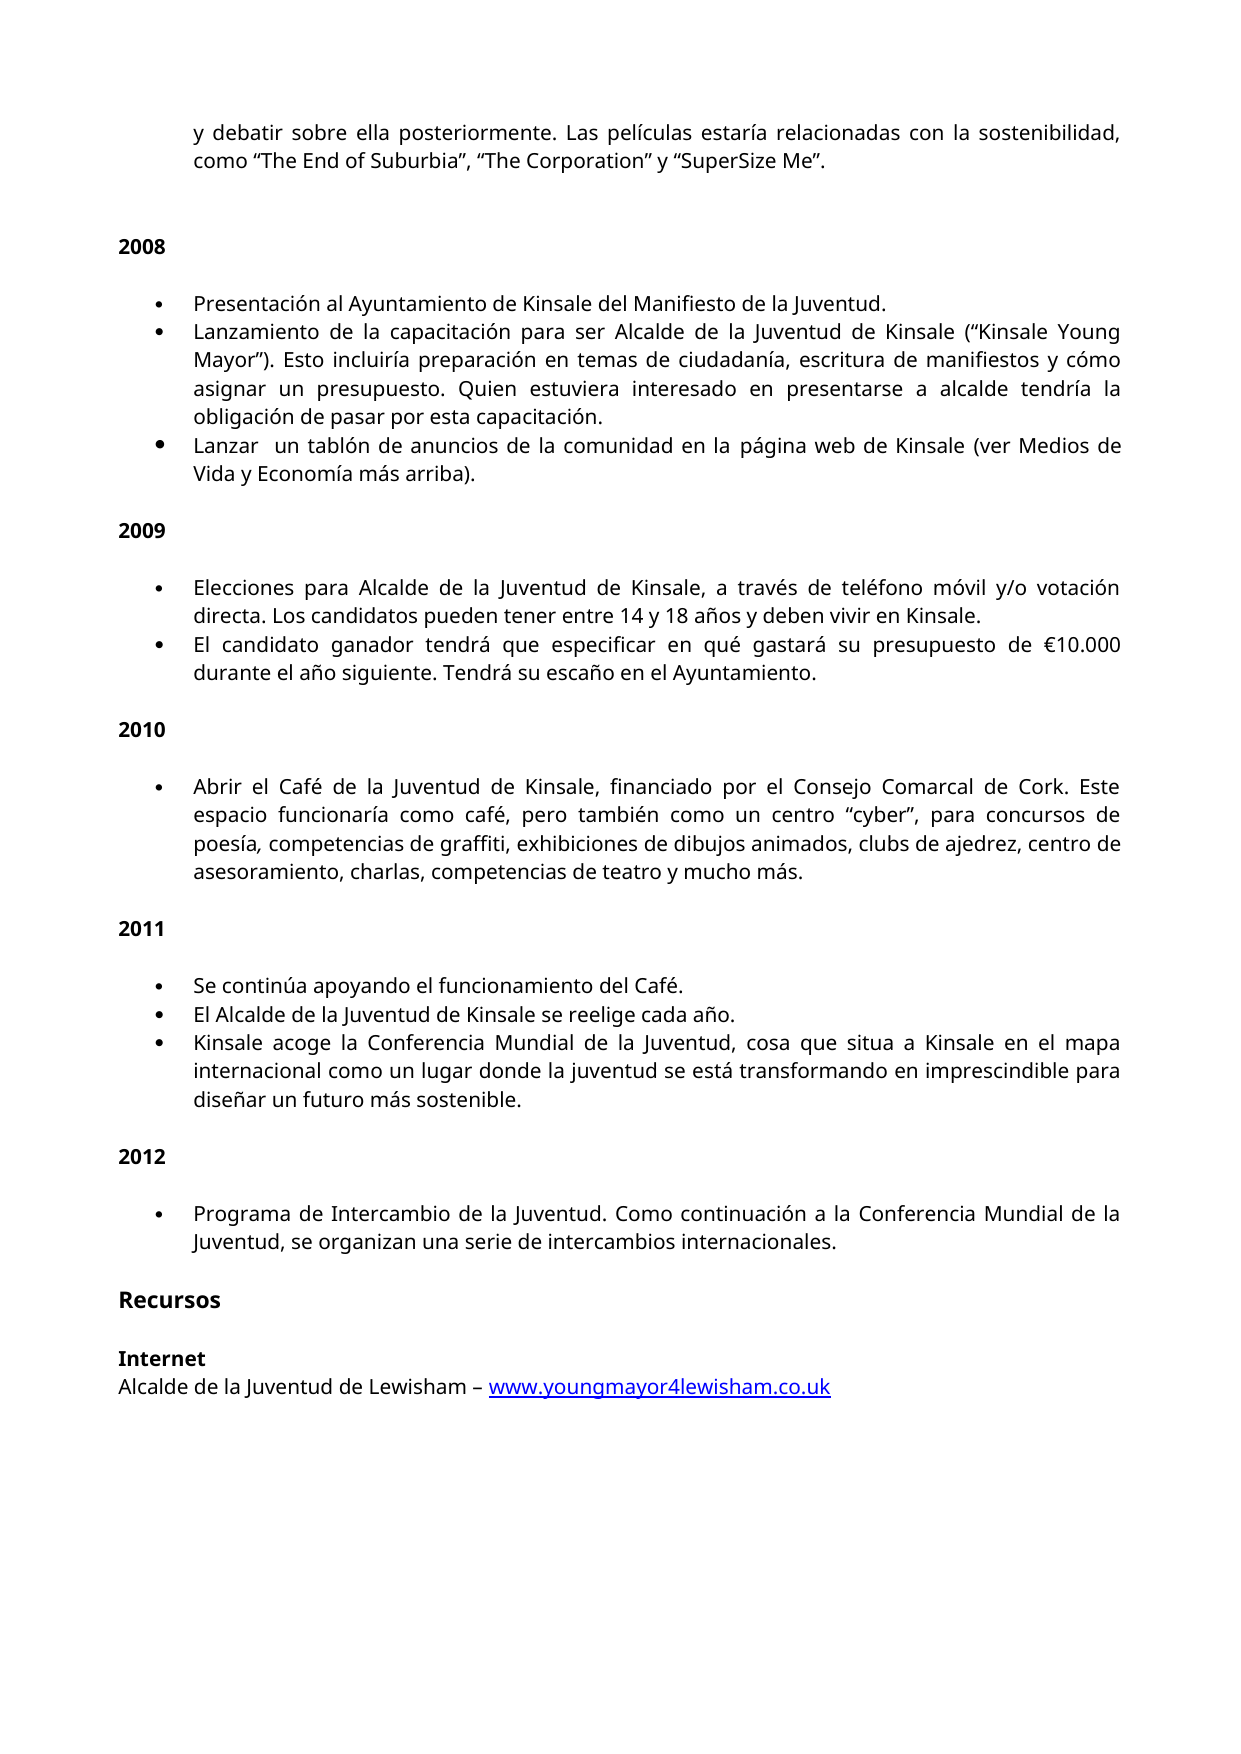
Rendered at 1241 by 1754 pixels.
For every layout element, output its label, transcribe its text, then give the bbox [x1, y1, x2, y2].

list Se continúa apoyando el funcionamiento del Café. [156, 971, 1122, 1000]
text 2008 [118, 232, 1122, 260]
list Lanzar un tablón de anuncios de la comunidad en la página web de Kinsale (ver Medios de Vida y Economía más arriba). [156, 431, 1122, 488]
text 2012 [118, 1142, 1122, 1170]
text 2009 [118, 516, 1122, 545]
list Programa de Intercambio de la Juventud. Como continuación a la Conferencia Mundial de la Juventud, se organizan una serie de intercambios internacionales. [156, 1199, 1122, 1256]
list Presentación al Ayuntamiento de Kinsale del Manifiesto de la Juventud. [156, 289, 1122, 317]
text 2010 [118, 715, 1122, 744]
list Abrir el Café de la Juventud de Kinsale, financiado por el Consejo Comarcal de Cork. Este espacio funcionaría como café, pero también como un centro “cyber”, para concursos de poesía, competencias de graffiti, exhibiciones de dibujos animados, clubs de ajedrez, centro de asesoramiento, charlas, competencias de teatro y mucho más. [156, 772, 1122, 886]
list El candidato ganador tendrá que especificar en qué gastará su presupuesto de €10.000 durante el año siguiente. Tendrá su escaño en el Ayuntamiento. [156, 630, 1122, 687]
list Elecciones para Alcalde de la Juventud de Kinsale, a través de teléfono móvil y/o votación directa. Los candidatos pueden tener entre 14 y 18 años y deben vivir en Kinsale. [156, 573, 1122, 630]
text 2011 [118, 914, 1122, 943]
text Alcalde de la Juventud de Lewisham – www.youngmayor4lewisham.co.uk [118, 1372, 1122, 1401]
list y debatir sobre ella posteriormente. Las películas estaría relacionadas con la sostenibilidad, como “The End of Suburbia”, “The Corporation” y “SuperSize Me”. [156, 118, 1122, 175]
list El Alcalde de la Juventud de Kinsale se reelige cada año. [156, 1000, 1122, 1028]
text Recursos [118, 1284, 1122, 1315]
list Kinsale acoge la Conferencia Mundial de la Juventud, cosa que situa a Kinsale en el mapa internacional como un lugar donde la juventud se está transformando en imprescindible para diseñar un futuro más sostenible. [156, 1028, 1122, 1113]
list Lanzamiento de la capacitación para ser Alcalde de la Juventud de Kinsale (“Kinsale Young Mayor”). Esto incluiría preparación en temas de ciudadanía, escritura de manifiestos y cómo asignar un presupuesto. Quien estuviera interesado en presentarse a alcalde tendría la obligación de pasar por esta capacitación. [156, 317, 1122, 431]
text Internet [118, 1344, 1122, 1372]
